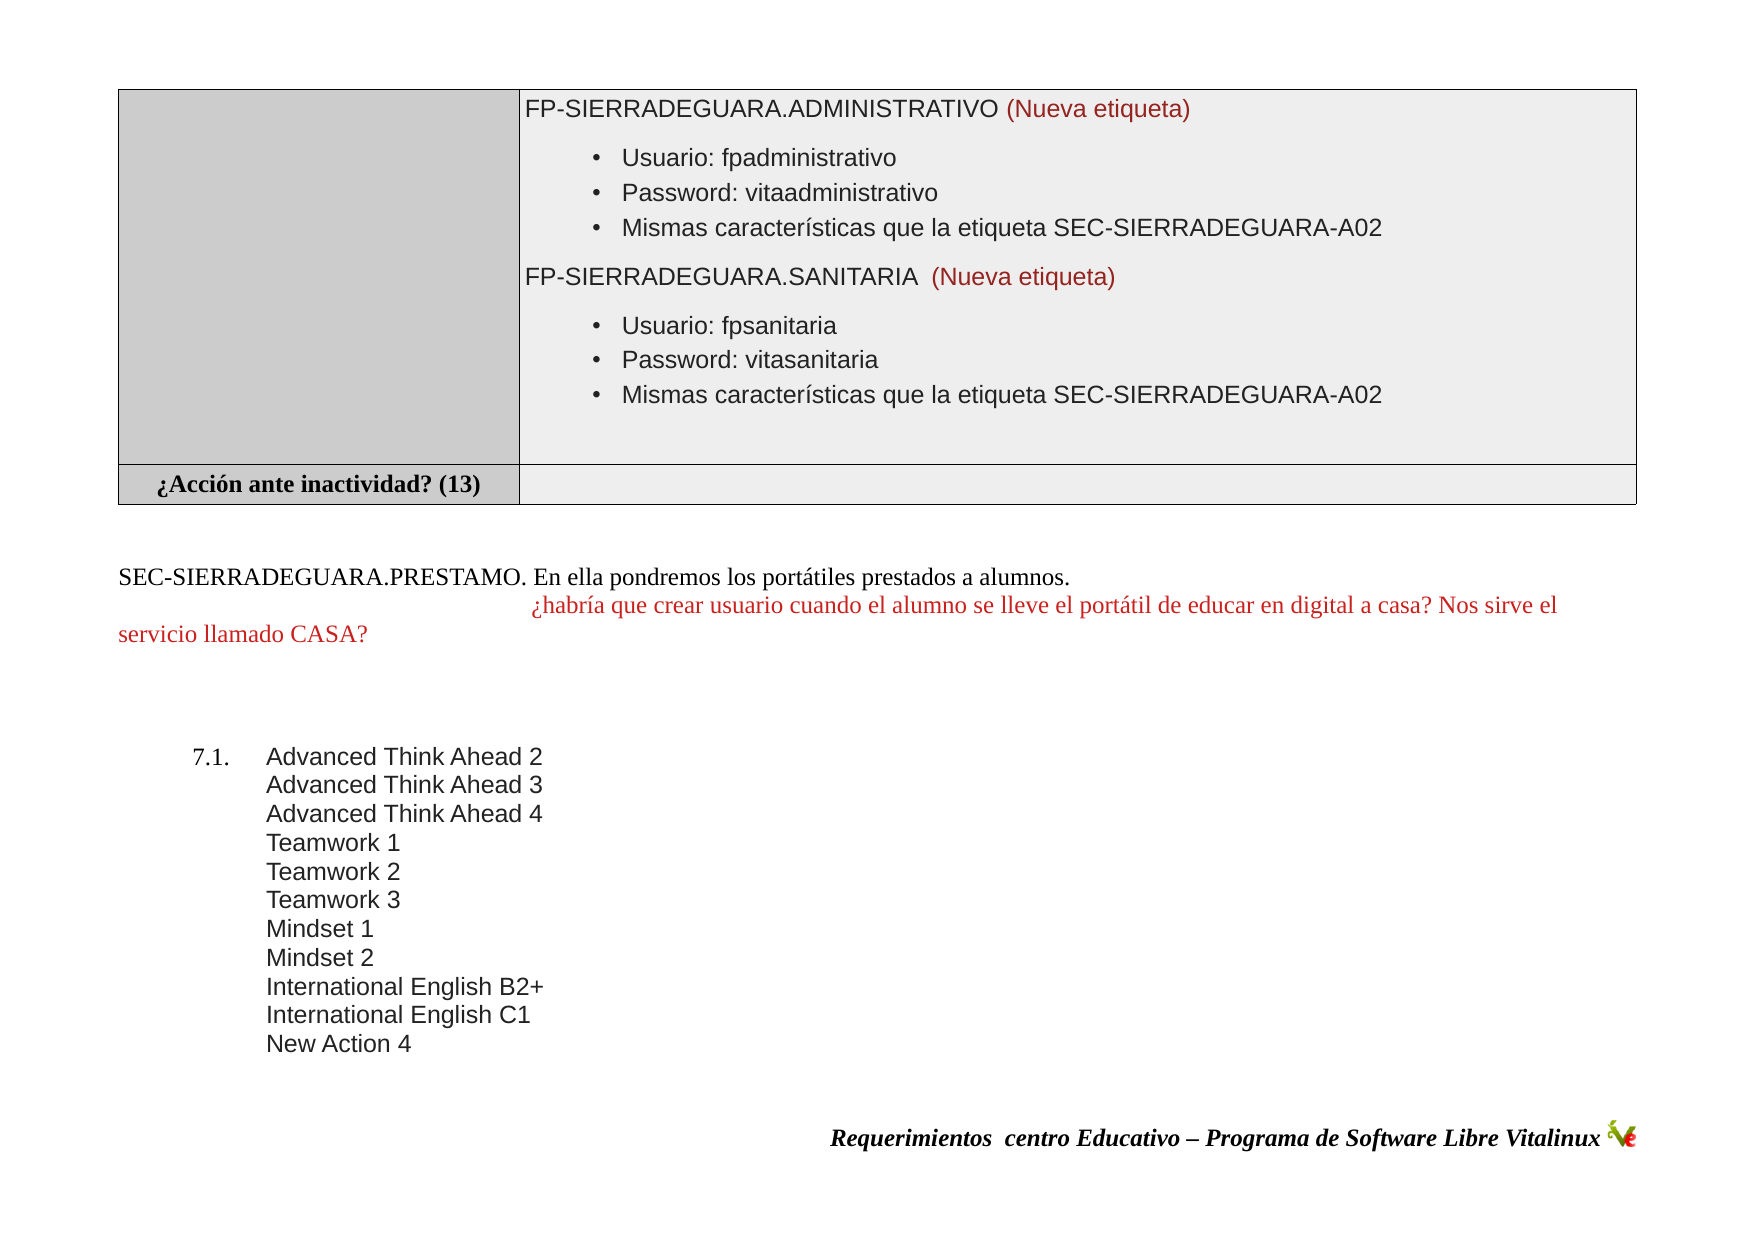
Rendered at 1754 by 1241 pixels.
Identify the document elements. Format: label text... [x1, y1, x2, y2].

table_cell [119, 90, 519, 464]
text ¿habría que crear usuario cuando el alumno se lleve el portátil de educar en digital a casa? Nos sirve el servicio llamado CASA? [118, 590, 1636, 648]
table_cell ¿Acción ante inactividad? (13) [119, 465, 519, 504]
text Advanced Think Ahead 4 [118, 799, 1636, 828]
text Teamwork 1 [118, 828, 1636, 857]
table_cell FP-SIERRADEGUARA.ADMINISTRATIVO (Nueva etiqueta) Usuario: fpadministrativo Password: vitaadministrativo Mismas características que la etiqueta SEC-SIERRADEGUARA-A02 FP-SIERRADEGUARA.SANITARIA (Nueva etiqueta) Usuario: fpsanitaria Password: vitasanitaria Mismas características que la etiqueta SEC-SIERRADEGUARA-A02 [520, 90, 1636, 464]
text Advanced Think Ahead 3 [118, 771, 1636, 799]
text Mindset 2 [118, 943, 1636, 972]
picture [1607, 1120, 1636, 1147]
text New Action 4 [118, 1029, 1636, 1058]
text Teamwork 2 [118, 857, 1636, 886]
text International English C1 [118, 1001, 1636, 1029]
text International English B2+ [118, 972, 1636, 1001]
text Teamwork 3 [118, 886, 1636, 914]
text SEC-SIERRADEGUARA.PRESTAMO. En ella pondremos los portátiles prestados a alumnos. [118, 562, 1636, 590]
table_cell [520, 465, 1636, 504]
text 7.1. Advanced Think Ahead 2 [118, 742, 1636, 771]
text Mindset 1 [118, 914, 1636, 943]
